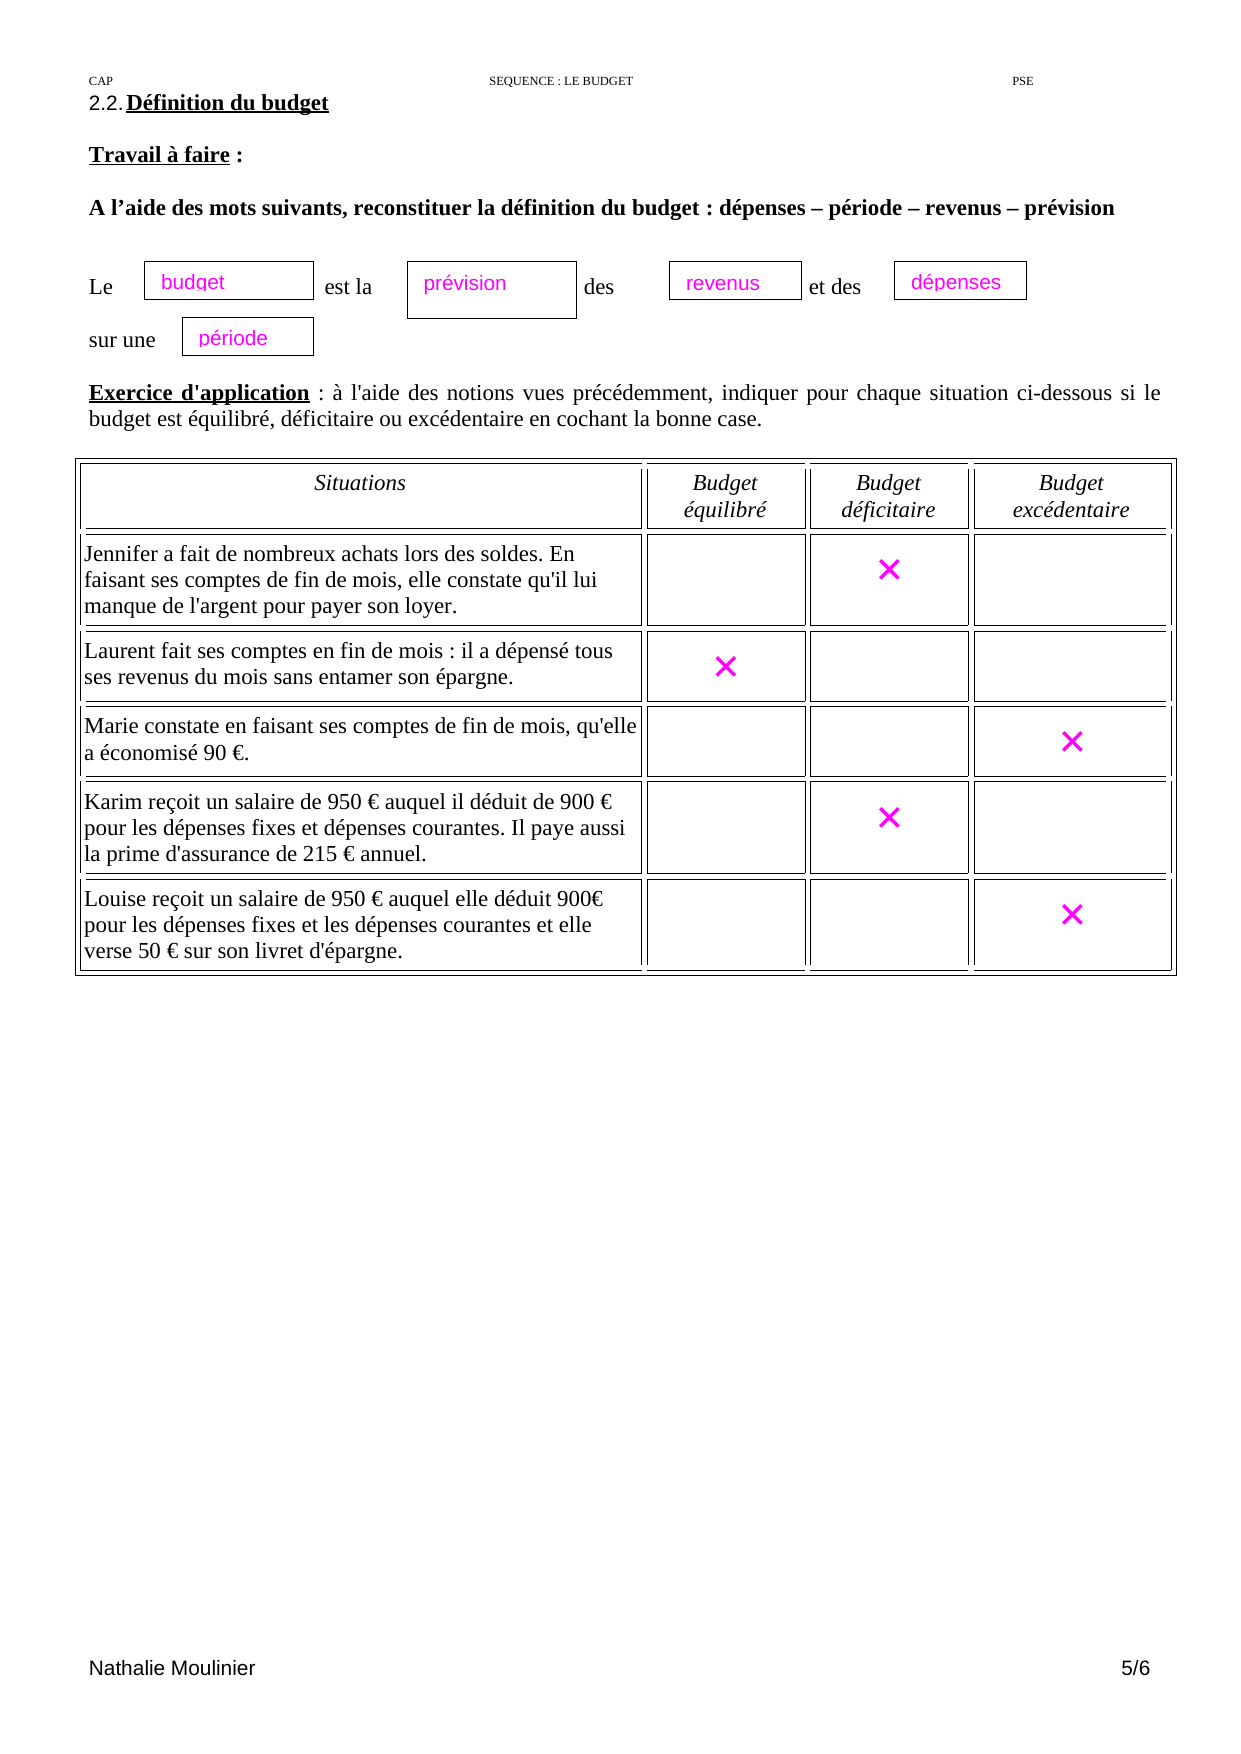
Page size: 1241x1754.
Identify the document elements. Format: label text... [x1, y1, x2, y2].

table_cell Laurent fait ses comptes en fin de mois : il a dépensé tous ses revenus du mois sans entamer son épargne. [78, 625, 644, 701]
table_cell [648, 707, 805, 776]
table_cell [971, 776, 1173, 873]
text [314, 326, 1162, 352]
table_cell [644, 528, 808, 625]
table_cell × [808, 528, 971, 625]
table_cell [971, 528, 1173, 625]
text dépenses [911, 270, 1010, 291]
table_cell × [971, 873, 1173, 970]
table_cell [811, 632, 968, 701]
text Le [89, 273, 144, 299]
table_header Situations [78, 459, 644, 528]
text budget [161, 270, 298, 291]
table_cell [971, 625, 1173, 701]
table_cell [644, 701, 808, 776]
table_cell × [971, 701, 1173, 776]
text prévision [423, 270, 560, 294]
table_cell Jennifer a fait de nombreux achats lors des soldes. En faisant ses comptes de fin de mois, elle constate qu'il lui manque de l'argent pour payer son loyer. [78, 528, 644, 625]
text sur une [89, 326, 182, 352]
text et des [802, 273, 894, 299]
table_cell Karim reçoit un salaire de 950 € auquel il déduit de 900 € pour les dépenses fixes et dépenses courantes. Il paye aussi la prime d'assurance de 215 € annuel. [78, 776, 644, 873]
table_cell × [644, 625, 808, 701]
table_cell Louise reçoit un salaire de 950 € auquel elle déduit 900€ pour les dépenses fixes et les dépenses courantes et elle verse 50 € sur son livret d'épargne. [78, 873, 644, 970]
table_header Budget déficitaire [808, 459, 971, 528]
text A l’aide des mots suivants, reconstituer la définition du budget : dépenses – période – revenus – prévision [89, 194, 1162, 220]
text est la [314, 273, 407, 299]
table_cell [648, 782, 805, 873]
table_cell [811, 707, 968, 776]
text Travail à faire : [89, 141, 1162, 168]
text Exercice d'application : à l'aide des notions vues précédemment, indiquer pour chaque situation ci-dessous si le budget est équilibré, déficitaire ou excédentaire en cochant la bonne case. [89, 378, 1162, 431]
table_cell [644, 776, 808, 873]
table_cell [808, 873, 971, 970]
list Définition du budget [89, 89, 1162, 115]
table_cell [648, 535, 805, 625]
text période [198, 326, 298, 347]
text revenus [686, 270, 785, 291]
table_cell [808, 625, 971, 701]
text [1027, 273, 1162, 299]
table_cell Marie constate en faisant ses comptes de fin de mois, qu'elle a économisé 90 €. [78, 701, 644, 776]
table_cell [808, 701, 971, 776]
table_header Budget équilibré [644, 459, 808, 528]
table_cell [644, 873, 808, 970]
table_cell × [808, 776, 971, 873]
text des [577, 273, 669, 299]
table_header Budget excédentaire [971, 459, 1173, 528]
